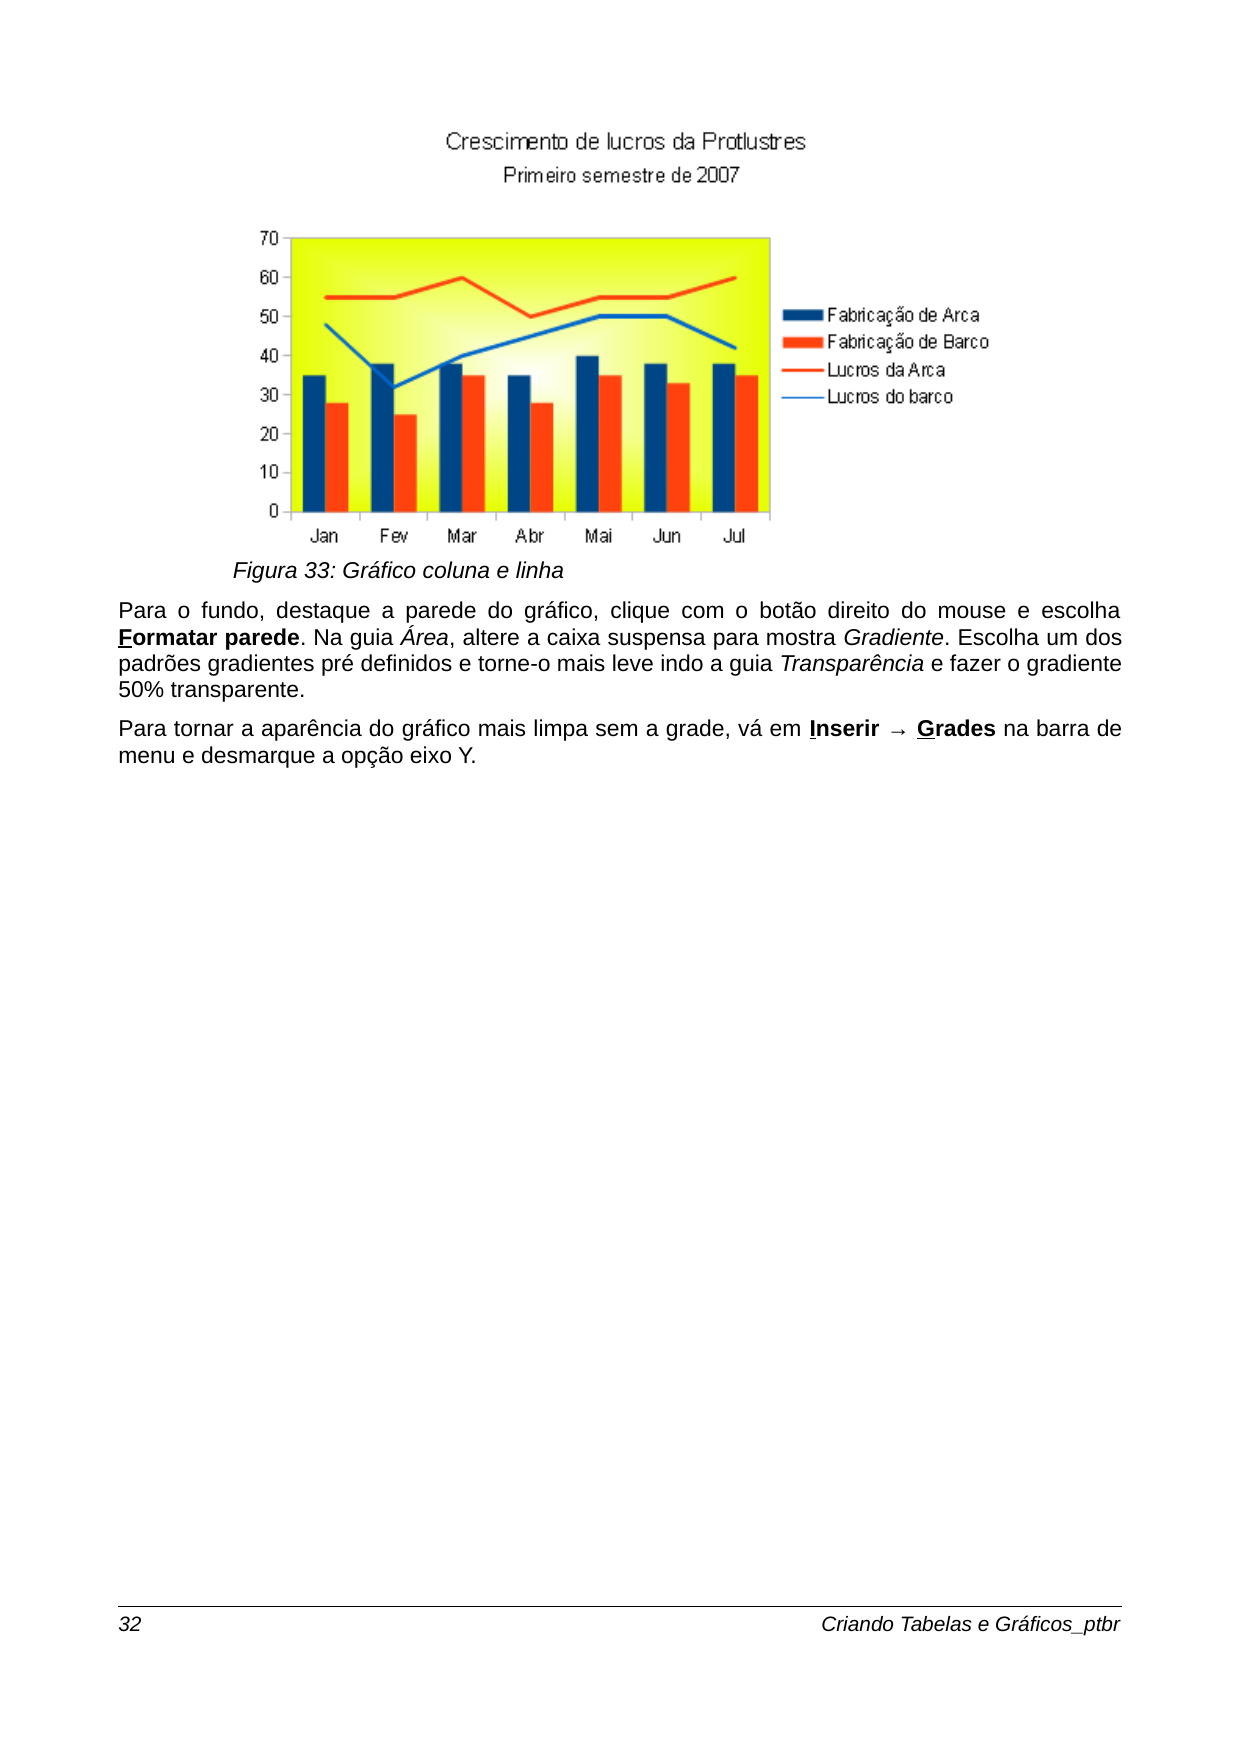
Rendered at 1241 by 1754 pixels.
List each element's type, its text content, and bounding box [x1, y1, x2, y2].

text Figura 33: Gráfico coluna e linha [233, 118, 1008, 583]
picture [239, 121, 1001, 557]
text Para tornar a aparência do gráfico mais limpa sem a grade, vá em Inserir → Grades na barra de menu e desmarque a opção eixo Y. [118, 715, 1122, 768]
text Para o fundo, destaque a parede do gráfico, clique com o botão direito do mouse e escolha Formatar parede. Na guia Área, altere a caixa suspensa para mostra Gradiente. Escolha um dos padrões gradientes pré definidos e torne-o mais leve indo a guia Transparência e fazer o gradiente 50% transparente. [118, 597, 1122, 703]
